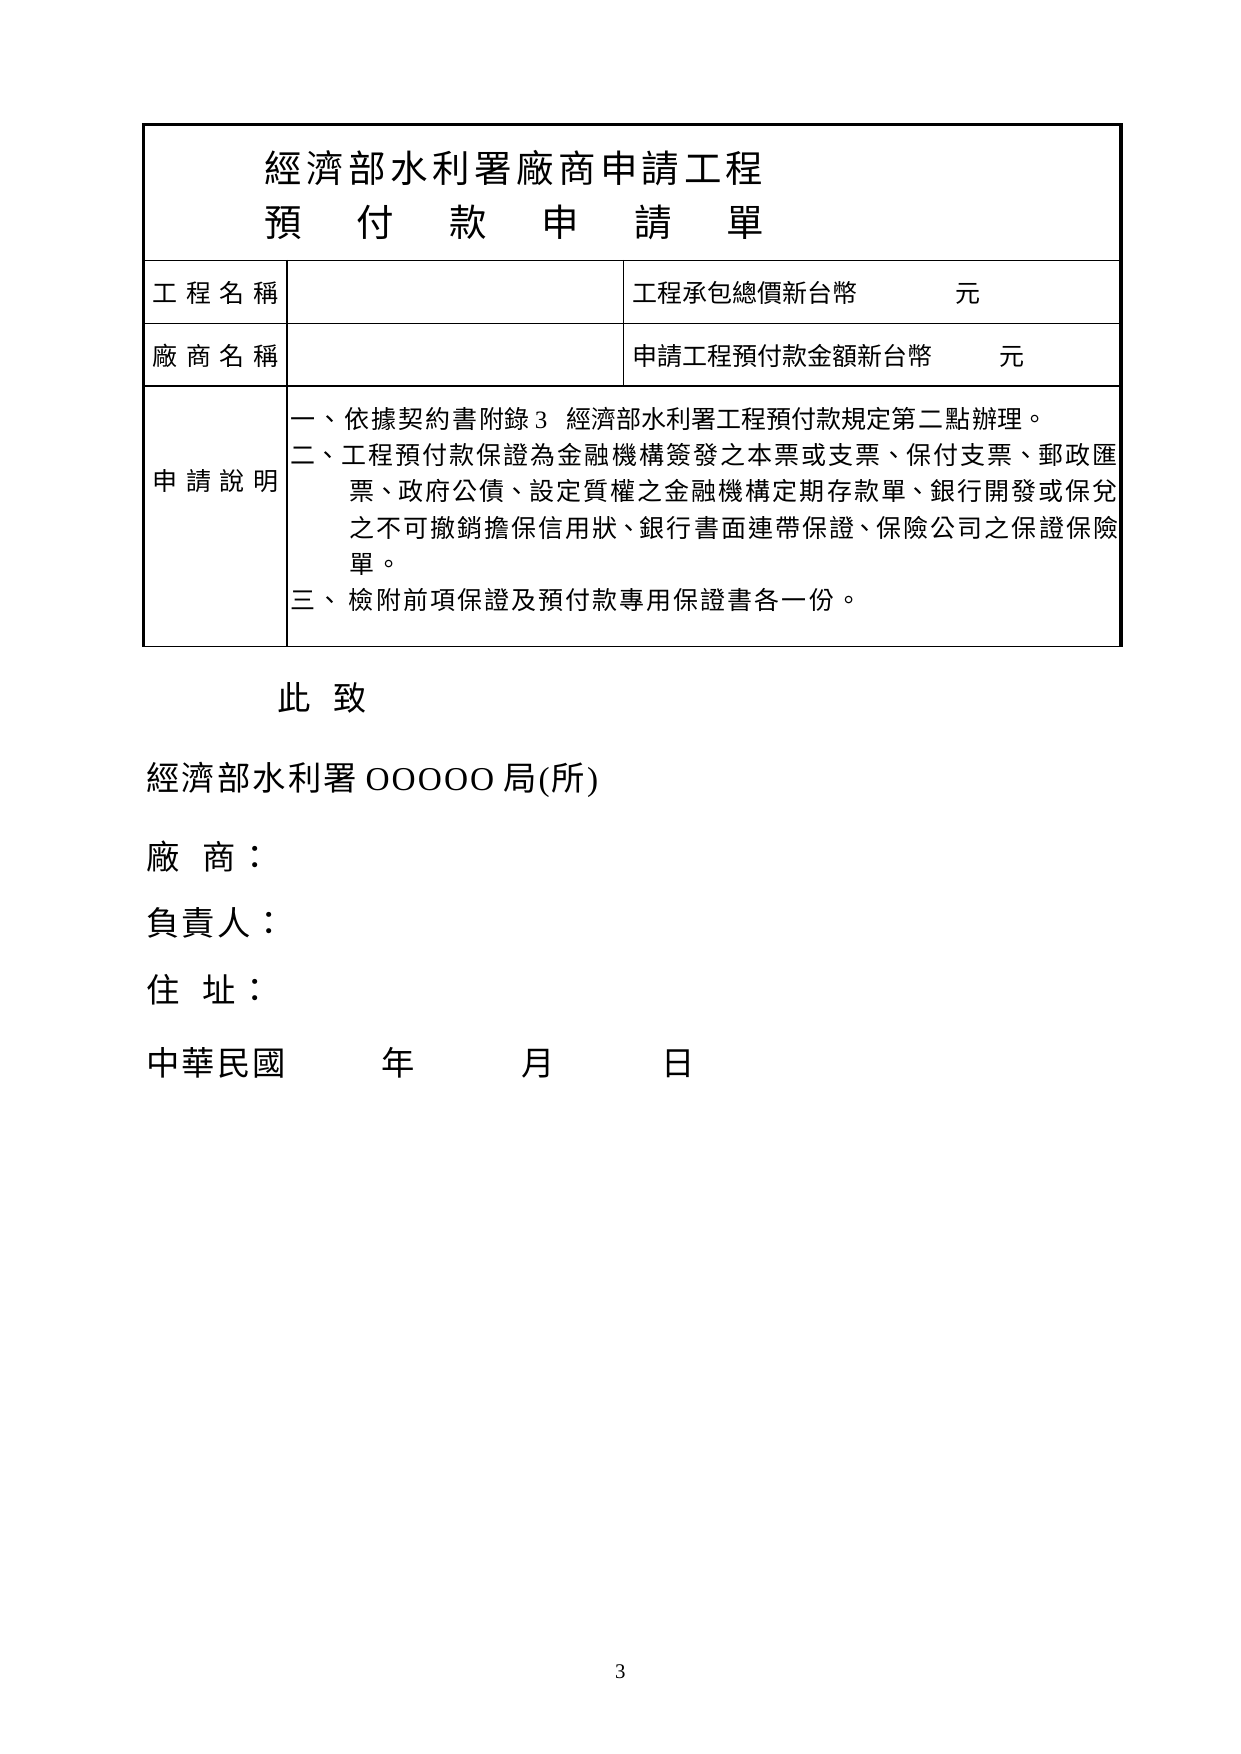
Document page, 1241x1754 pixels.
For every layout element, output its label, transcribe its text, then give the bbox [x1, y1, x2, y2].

table_cell 一、依據契約書附錄3 經濟部水利署工程預付款規定第二點辦理。 二、工程預付款保證為金融機構簽發之本票或支票、保付支票、郵政匯票、政府公債、設定質權之金融機構定期存款單、銀行開發或保兌之不可撤銷擔保信用狀、銀行書面連帶保證、保險公司之保證保險單。 檢附前項保證及預付款專用保證書各一份。 [288, 387, 1119, 646]
table_cell [288, 261, 623, 322]
table_cell 此 致 經濟部水利署OOOOO局(所) 廠 商： 負責人： 住 址： 中華民國 年 月 日 [143, 647, 1121, 1085]
table_cell 工程名稱 [145, 261, 286, 322]
table_header 經濟部水利署廠商申請工程預付款申請單 [145, 126, 1119, 260]
table_cell 廠商名稱 [145, 324, 286, 385]
table_cell 申請說明 [145, 387, 286, 646]
table_cell 工程承包總價新台幣 元 [624, 261, 1119, 322]
table_cell [288, 324, 623, 385]
table_cell 申請工程預付款金額新台幣 元 [624, 324, 1119, 385]
